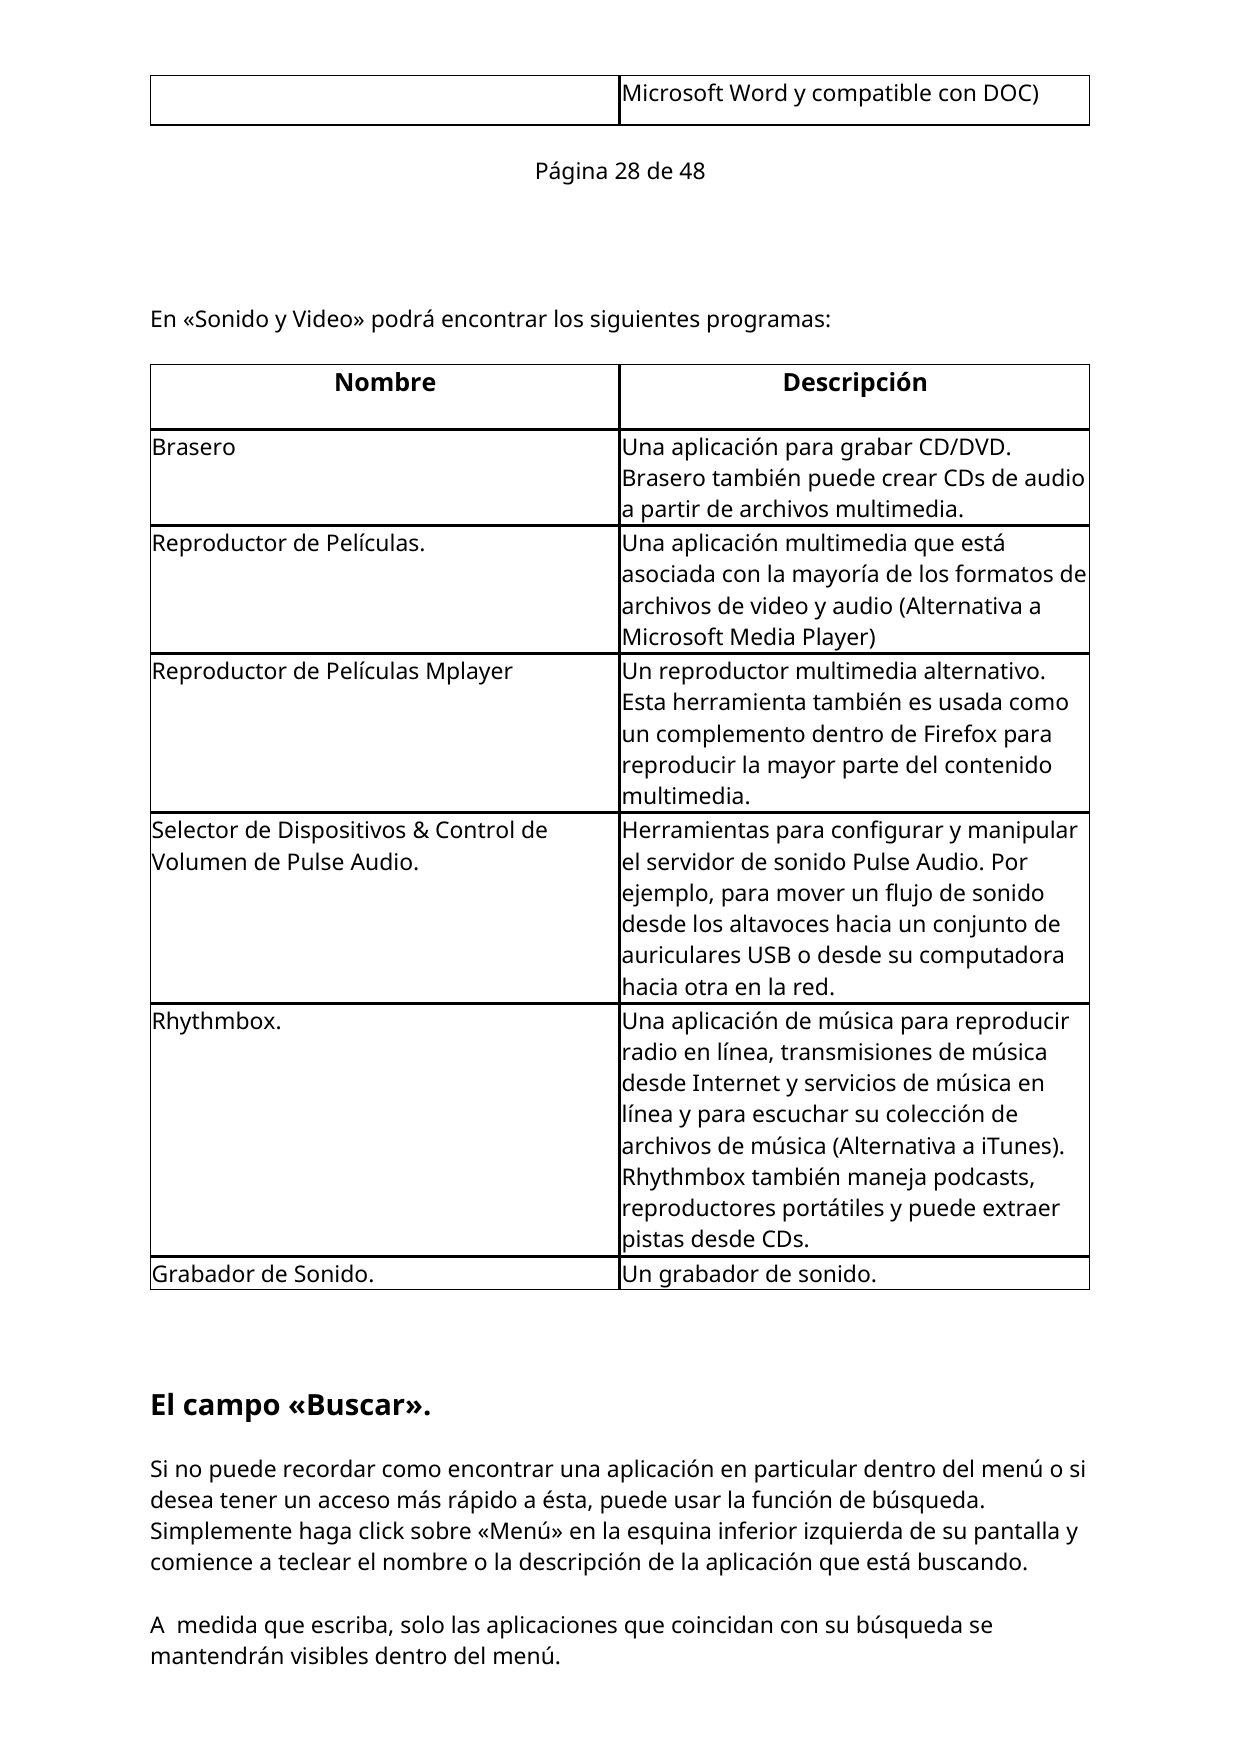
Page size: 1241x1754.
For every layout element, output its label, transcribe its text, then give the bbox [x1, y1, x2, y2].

table_cell Una aplicación para grabar CD/DVD. Brasero también puede crear CDs de audio a partir de archivos multimedia. [621, 431, 1089, 524]
table_cell Herramientas para configurar y manipular el servidor de sonido Pulse Audio. Por ejemplo, para mover un flujo de sonido desde los altavoces hacia un conjunto de auriculares USB o desde su computadora hacia otra en la red. [621, 814, 1089, 1002]
table_header Nombre [151, 365, 618, 428]
table_cell Un grabador de sonido. [621, 1258, 1089, 1289]
table_cell Un reproductor multimedia alternativo. Esta herramienta también es usada como un complemento dentro de Firefox para reproducir la mayor parte del contenido multimedia. [621, 655, 1089, 811]
table_cell Reproductor de Películas. [151, 527, 618, 652]
text Página 28 de 48 [150, 155, 1090, 186]
table_cell Microsoft Word y compatible con DOC) [621, 76, 1089, 124]
text Si no puede recordar como encontrar una aplicación en particular dentro del menú o si desea tener un acceso más rápido a ésta, puede usar la función de búsqueda. Simplemente haga click sobre «Menú» en la esquina inferior izquierda de su pantalla y comience a teclear el nombre o la descripción de la aplicación que está buscando. [150, 1452, 1090, 1577]
text El campo «Buscar». [150, 1384, 1090, 1424]
table_cell [151, 76, 618, 124]
table_cell Reproductor de Películas Mplayer [151, 655, 618, 811]
table_cell Brasero [151, 431, 618, 524]
text En «Sonido y Video» podrá encontrar los siguientes programas: [150, 303, 1090, 335]
table_cell Una aplicación de música para reproducir radio en línea, transmisiones de música desde Internet y servicios de música en línea y para escuchar su colección de archivos de música (Alternativa a iTunes). Rhythmbox también maneja podcasts, reproductores portátiles y puede extraer pistas desde CDs. [621, 1005, 1089, 1255]
table_header Descripción [621, 365, 1089, 428]
text A medida que escriba, solo las aplicaciones que coincidan con su búsqueda se mantendrán visibles dentro del menú. [150, 1609, 1090, 1671]
table_cell Grabador de Sonido. [151, 1258, 618, 1289]
table_cell Selector de Dispositivos & Control de Volumen de Pulse Audio. [151, 814, 618, 1002]
table_cell Una aplicación multimedia que está asociada con la mayoría de los formatos de archivos de video y audio (Alternativa a Microsoft Media Player) [621, 527, 1089, 652]
table_cell Rhythmbox. [151, 1005, 618, 1255]
